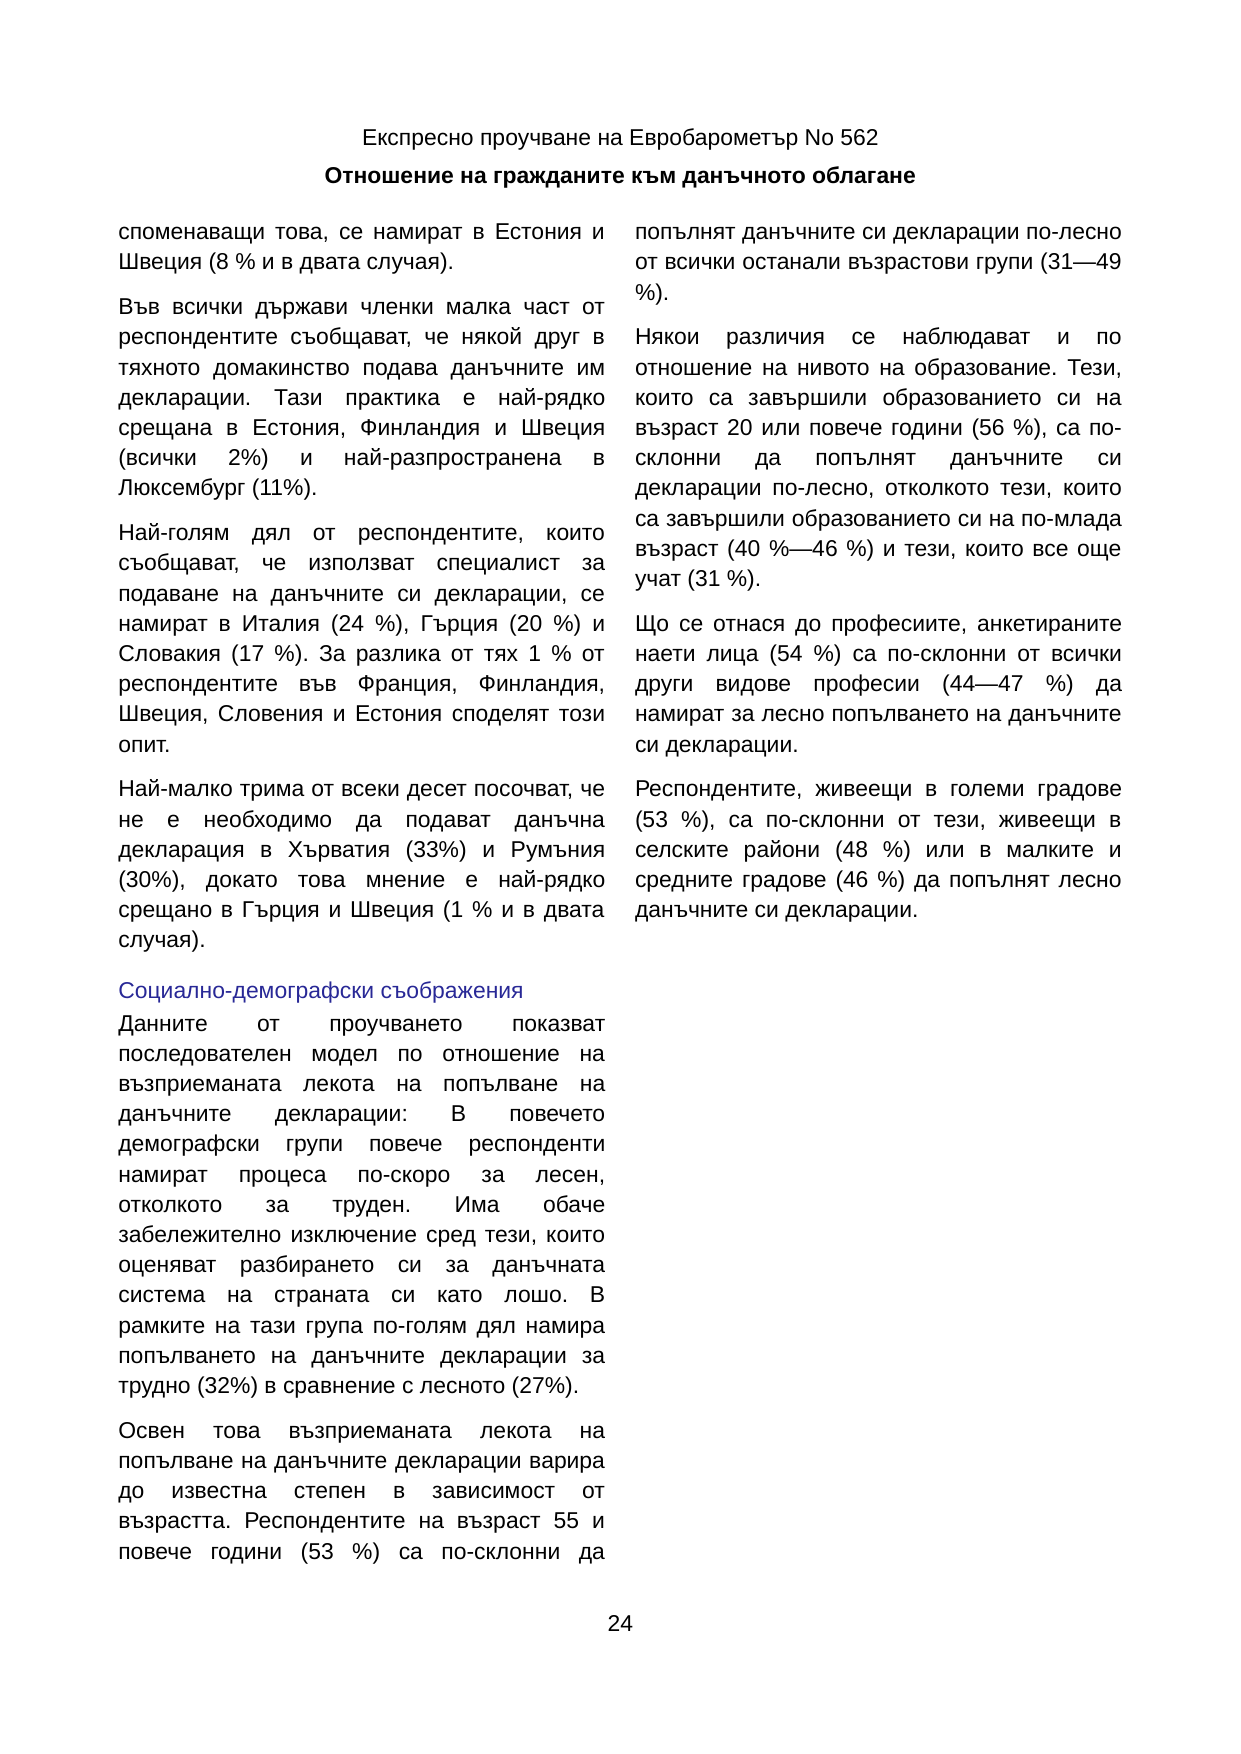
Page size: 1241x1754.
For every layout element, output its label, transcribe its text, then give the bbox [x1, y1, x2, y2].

text споменаващи това, се намират в Естония и Швеция (8 % и в двата случая). [118, 218, 605, 275]
text Най-малко трима от всеки десет посочват, че не е необходимо да подават данъчна декларация в Хърватия (33%) и Румъния (30%), докато това мнение е най-рядко срещано в Гърция и Швеция (1 % и в двата случая). [118, 775, 605, 953]
text Социално-демографски съображения [118, 977, 605, 1003]
text попълнят данъчните си декларации по-лесно от всички останали възрастови групи (31—49 %). [635, 218, 1122, 305]
text Данните от проучването показват последователен модел по отношение на възприеманата лекота на попълване на данъчните декларации: В повечето демографски групи повече респонденти намират процеса по-скоро за лесен, отколкото за труден. Има обаче забележително изключение сред тези, които оценяват разбирането си за данъчната система на страната си като лошо. В рамките на тази група по-голям дял намира попълването на данъчните декларации за трудно (32%) в сравнение с лесното (27%). [118, 1009, 605, 1398]
text Респондентите, живеещи в големи градове (53 %), са по-склонни от тези, живеещи в селските райони (48 %) или в малките и средните градове (46 %) да попълнят лесно данъчните си декларации. [635, 775, 1122, 923]
text Във всички държави членки малка част от респондентите съобщават, че някой друг в тяхното домакинство подава данъчните им декларации. Тази практика е най-рядко срещана в Естония, Финландия и Швеция (всички 2%) и най-разпространена в Люксембург (11%). [118, 293, 605, 501]
text Някои различия се наблюдават и по отношение на нивото на образование. Тези, които са завършили образованието си на възраст 20 или повече години (56 %), са по-склонни да попълнят данъчните си декларации по-лесно, отколкото тези, които са завършили образованието си на по-млада възраст (40 %—46 %) и тези, които все още учат (31 %). [635, 323, 1122, 591]
text Най-голям дял от респондентите, които съобщават, че използват специалист за подаване на данъчните си декларации, се намират в Италия (24 %), Гърция (20 %) и Словакия (17 %). За разлика от тях 1 % от респондентите във Франция, Финландия, Швеция, Словения и Естония споделят този опит. [118, 519, 605, 757]
text Що се отнася до професиите, анкетираните наети лица (54 %) са по-склонни от всички други видове професии (44—47 %) да намират за лесно попълването на данъчните си декларации. [635, 610, 1122, 757]
text Освен това възприеманата лекота на попълване на данъчните декларации варира до известна степен в зависимост от възрастта. Респондентите на възраст 55 и повече години (53 %) са по-склонни да [118, 1417, 605, 1564]
